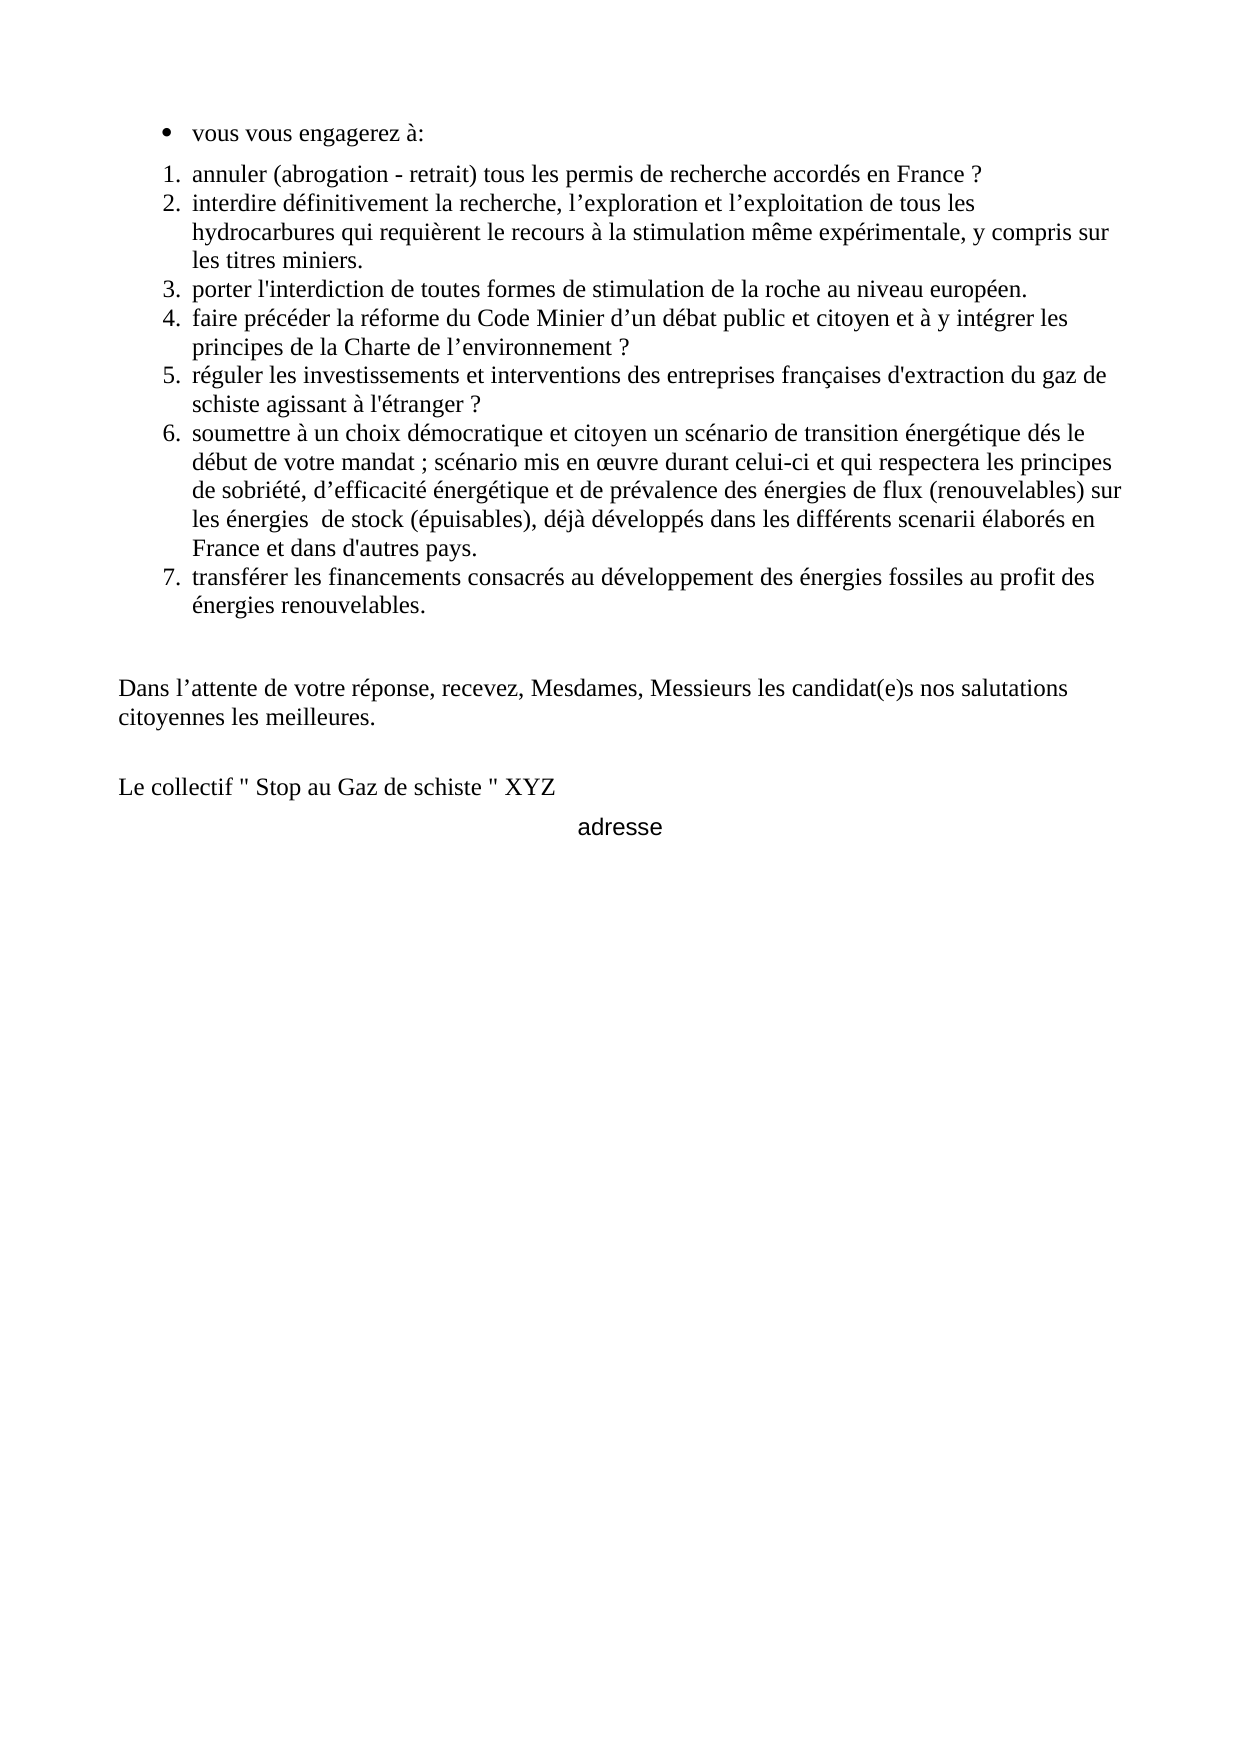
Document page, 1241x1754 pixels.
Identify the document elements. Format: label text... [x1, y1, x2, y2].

text Le collectif " Stop au Gaz de schiste " XYZ [118, 772, 1122, 801]
list réguler les investissements et interventions des entreprises françaises d'extraction du gaz de schiste agissant à l'étranger ? [162, 361, 1122, 418]
list interdire définitivement la recherche, l’exploration et l’exploitation de tous les hydrocarbures qui requièrent le recours à la stimulation même expérimentale, y compris sur les titres miniers. [162, 188, 1122, 274]
list soumettre à un choix démocratique et citoyen un scénario de transition énergétique dés le début de votre mandat ; scénario mis en œuvre durant celui-ci et qui respectera les principes de sobriété, d’efficacité énergétique et de prévalence des énergies de flux (renouvelables) sur les énergies de stock (épuisables), déjà développés dans les différents scenarii élaborés en France et dans d'autres pays. [162, 418, 1122, 562]
list annuler (abrogation - retrait) tous les permis de recherche accordés en France ? [162, 159, 1122, 188]
list transférer les financements consacrés au développement des énergies fossiles au profit des énergies renouvelables. [162, 562, 1122, 619]
list vous vous engagerez à: [162, 118, 1122, 147]
list faire précéder la réforme du Code Minier d’un débat public et citoyen et à y intégrer les principes de la Charte de l’environnement ? [162, 303, 1122, 361]
list porter l'interdiction de toutes formes de stimulation de la roche au niveau européen. [162, 274, 1122, 303]
text adresse [118, 813, 1122, 841]
text Dans l’attente de votre réponse, recevez, Mesdames, Messieurs les candidat(e)s nos salutations citoyennes les meilleures. [118, 673, 1122, 759]
